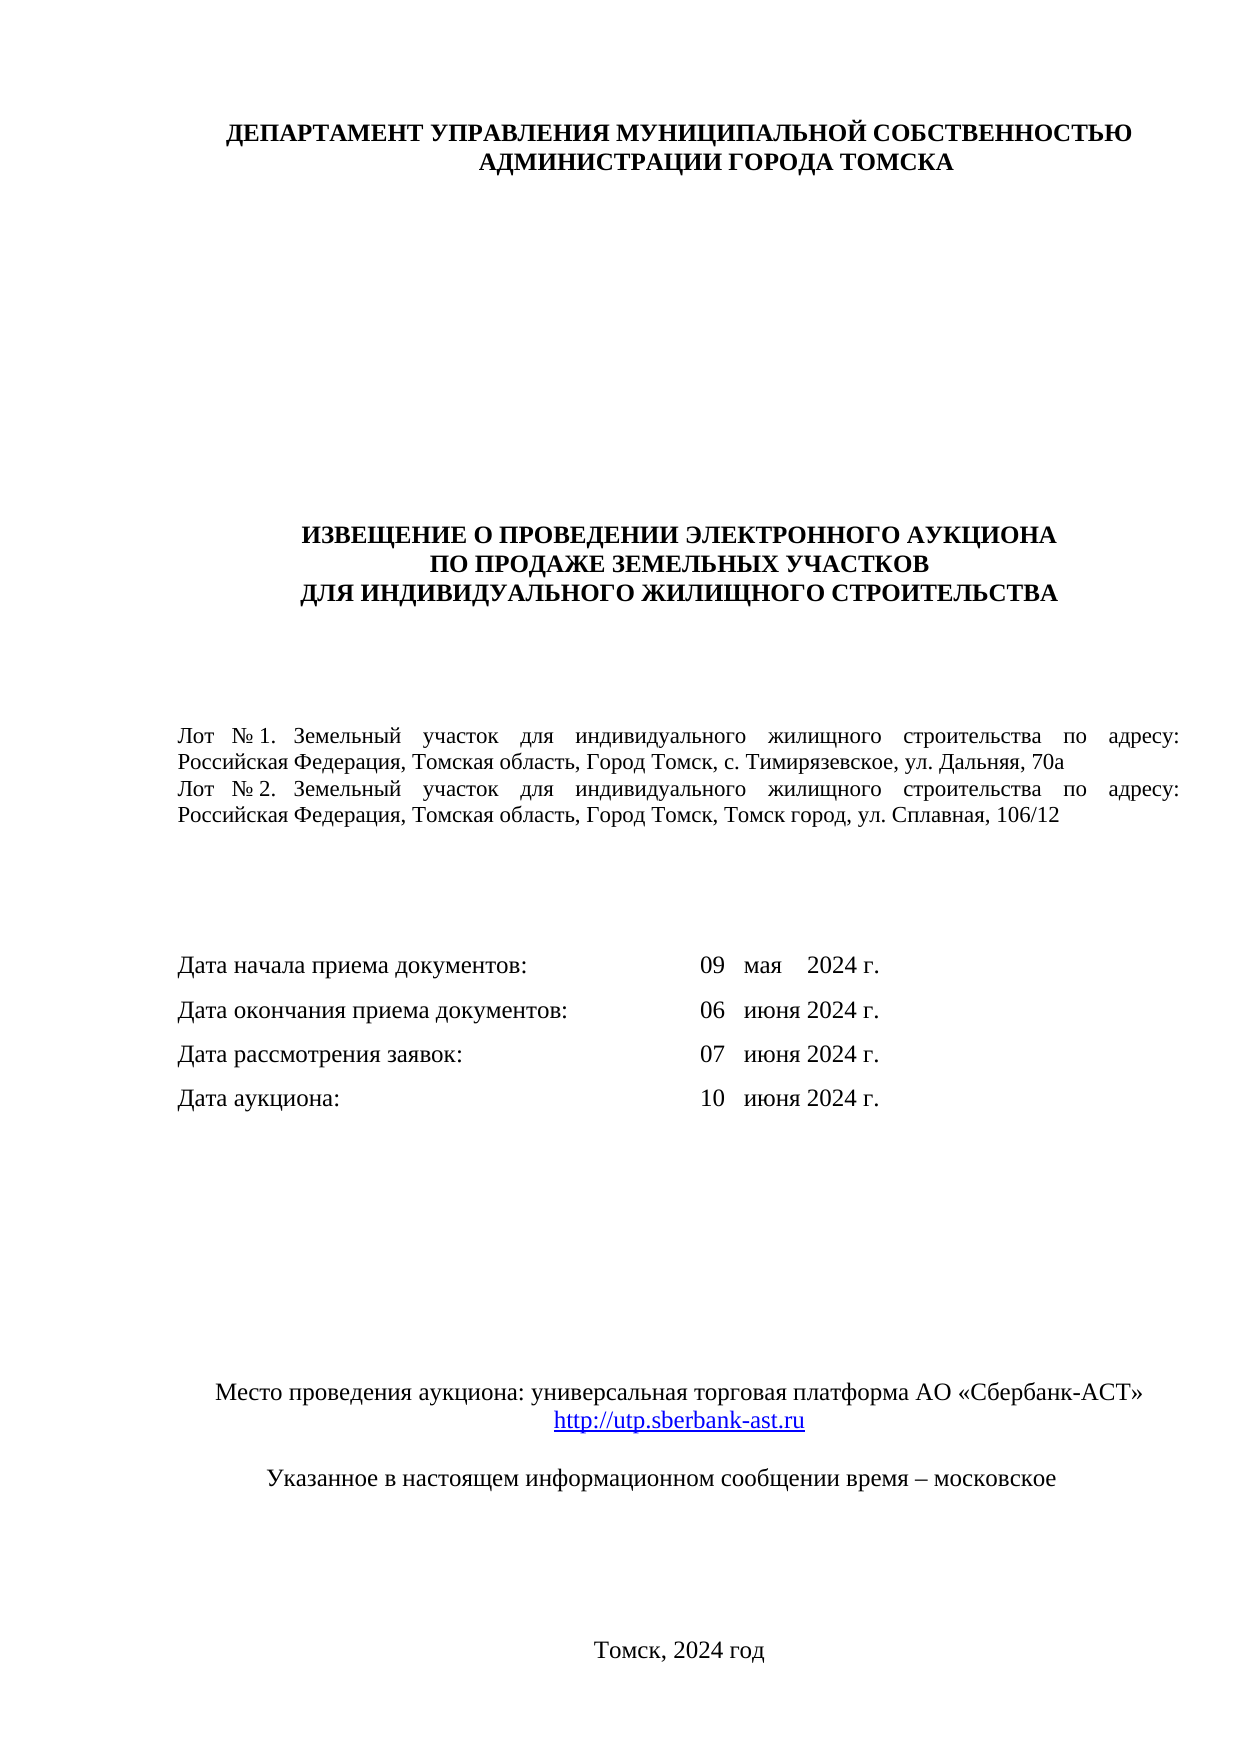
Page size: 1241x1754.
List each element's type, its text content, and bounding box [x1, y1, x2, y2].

text Лот № 2. Земельный участок для индивидуального жилищного строительства по адресу: Российская Федерация, Томская область, Город Томск, Томск город, ул. Сплавная, 106/12 [177, 774, 1181, 827]
text Дата рассмотрения заявок: 07 июня 2024 г. [177, 1039, 1175, 1067]
text Лот № 1. Земельный участок для индивидуального жилищного строительства по адресу: Российская Федерация, Томская область, Город Томск, с. Тимирязевское, ул. Дальняя, 70а [177, 722, 1181, 774]
text ДЕПАРТАМЕНТ УПРАВЛЕНИЯ МУНИЦИПАЛЬНОЙ СОБСТВЕННОСТЬЮ [177, 118, 1181, 147]
text ПО ПРОДАЖЕ ЗЕМЕЛЬНЫХ УЧАСТКОВ [177, 549, 1181, 578]
text АДМИНИСТРАЦИИ ГОРОДА ТОМСКА [177, 147, 1181, 176]
text Указанное в настоящем информационном сообщении время – московское [177, 1463, 1181, 1492]
text Дата окончания приема документов: 06 июня 2024 г. [177, 995, 1175, 1023]
text ИЗВЕЩЕНИЕ О ПРОВЕДЕНИИ ЭЛЕКТРОННОГО АУКЦИОНА [177, 521, 1181, 549]
text Томск, 2024 год [177, 1635, 1181, 1664]
text Дата начала приема документов: 09 мая 2024 г. [177, 951, 1175, 979]
text ДЛЯ ИНДИВИДУАЛЬНОГО ЖИЛИЩНОГО СТРОИТЕЛЬСТВА [177, 578, 1181, 607]
text Дата аукциона: 10 июня 2024 г. [177, 1083, 1175, 1112]
text Место проведения аукциона: универсальная торговая платформа АО «Сбербанк-АСТ» http://utp.sberbank-ast.ru [177, 1377, 1181, 1434]
